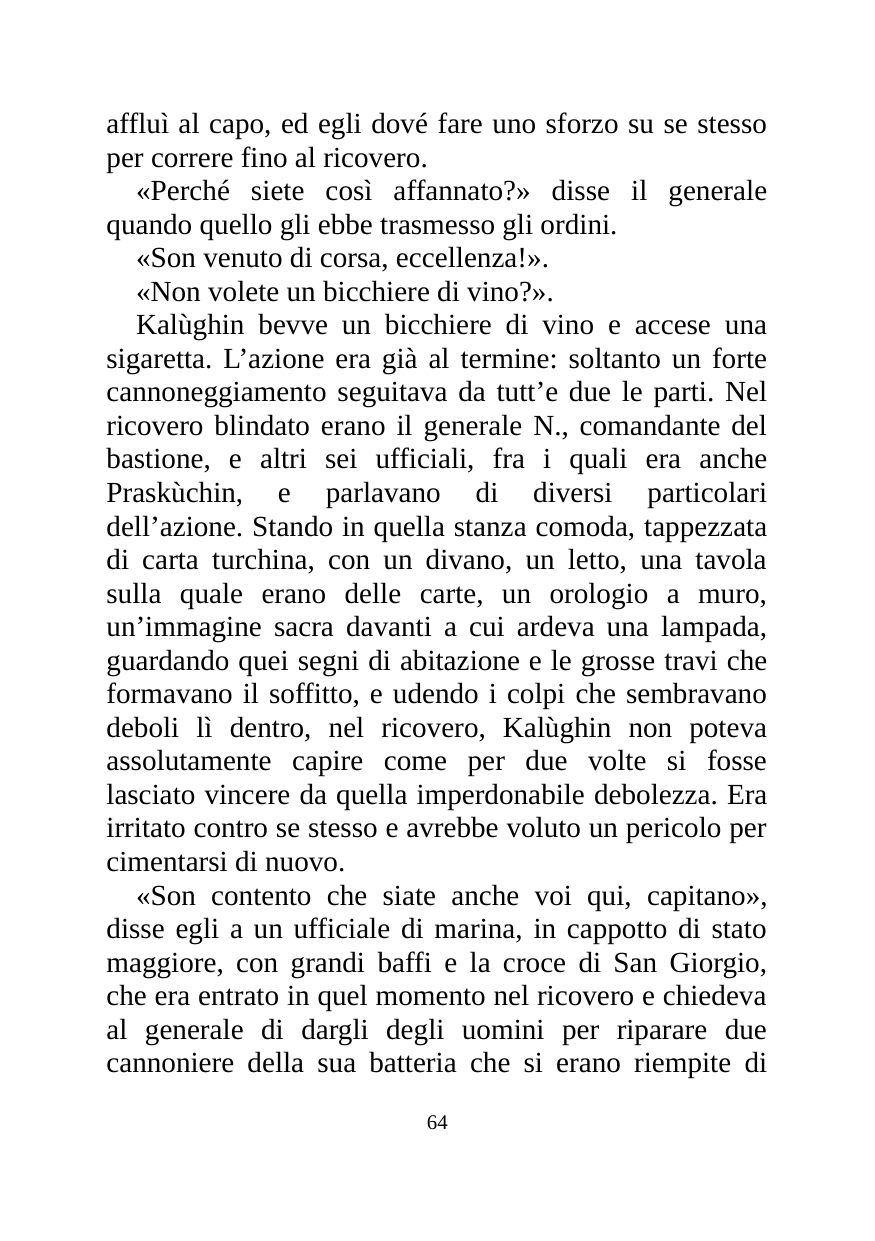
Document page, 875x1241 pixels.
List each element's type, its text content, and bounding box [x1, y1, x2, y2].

text «Perché siete così affannato?» disse il generale quando quello gli ebbe trasmesso gli ordini. [106, 173, 768, 240]
text Kalùghin bevve un bicchiere di vino e accese una sigaretta. L’azione era già al termine: soltanto un forte cannoneggiamento seguitava da tutt’e due le parti. Nel ricovero blindato erano il generale N., comandante del bastione, e altri sei ufficiali, fra i quali era anche Praskùchin, e parlavano di diversi particolari dell’azione. Stando in quella stanza comoda, tappezzata di carta turchina, con un divano, un letto, una tavola sulla quale erano delle carte, un orologio a muro, un’immagine sacra davanti a cui ardeva una lampada, guardando quei segni di abitazione e le grosse travi che formavano il soffitto, e udendo i colpi che sembravano deboli lì dentro, nel ricovero, Kalùghin non poteva assolutamente capire come per due volte si fosse lasciato vincere da quella imperdonabile debolezza. Era irritato contro se stesso e avrebbe voluto un pericolo per cimentarsi di nuovo. [106, 307, 768, 878]
text «Non volete un bicchiere di vino?». [106, 274, 768, 307]
text «Son contento che siate anche voi qui, capitano», disse egli a un ufficiale di marina, in cappotto di stato maggiore, con grandi baffi e la croce di San Giorgio, che era entrato in quel momento nel ricovero e chiedeva al generale di dargli degli uomini per riparare due cannoniere della sua batteria che si erano riempite di [106, 878, 768, 1079]
text «Son venuto di corsa, eccellenza!». [106, 240, 768, 274]
text affluì al capo, ed egli dové fare uno sforzo su se stesso per correre fino al ricovero. [106, 106, 768, 173]
